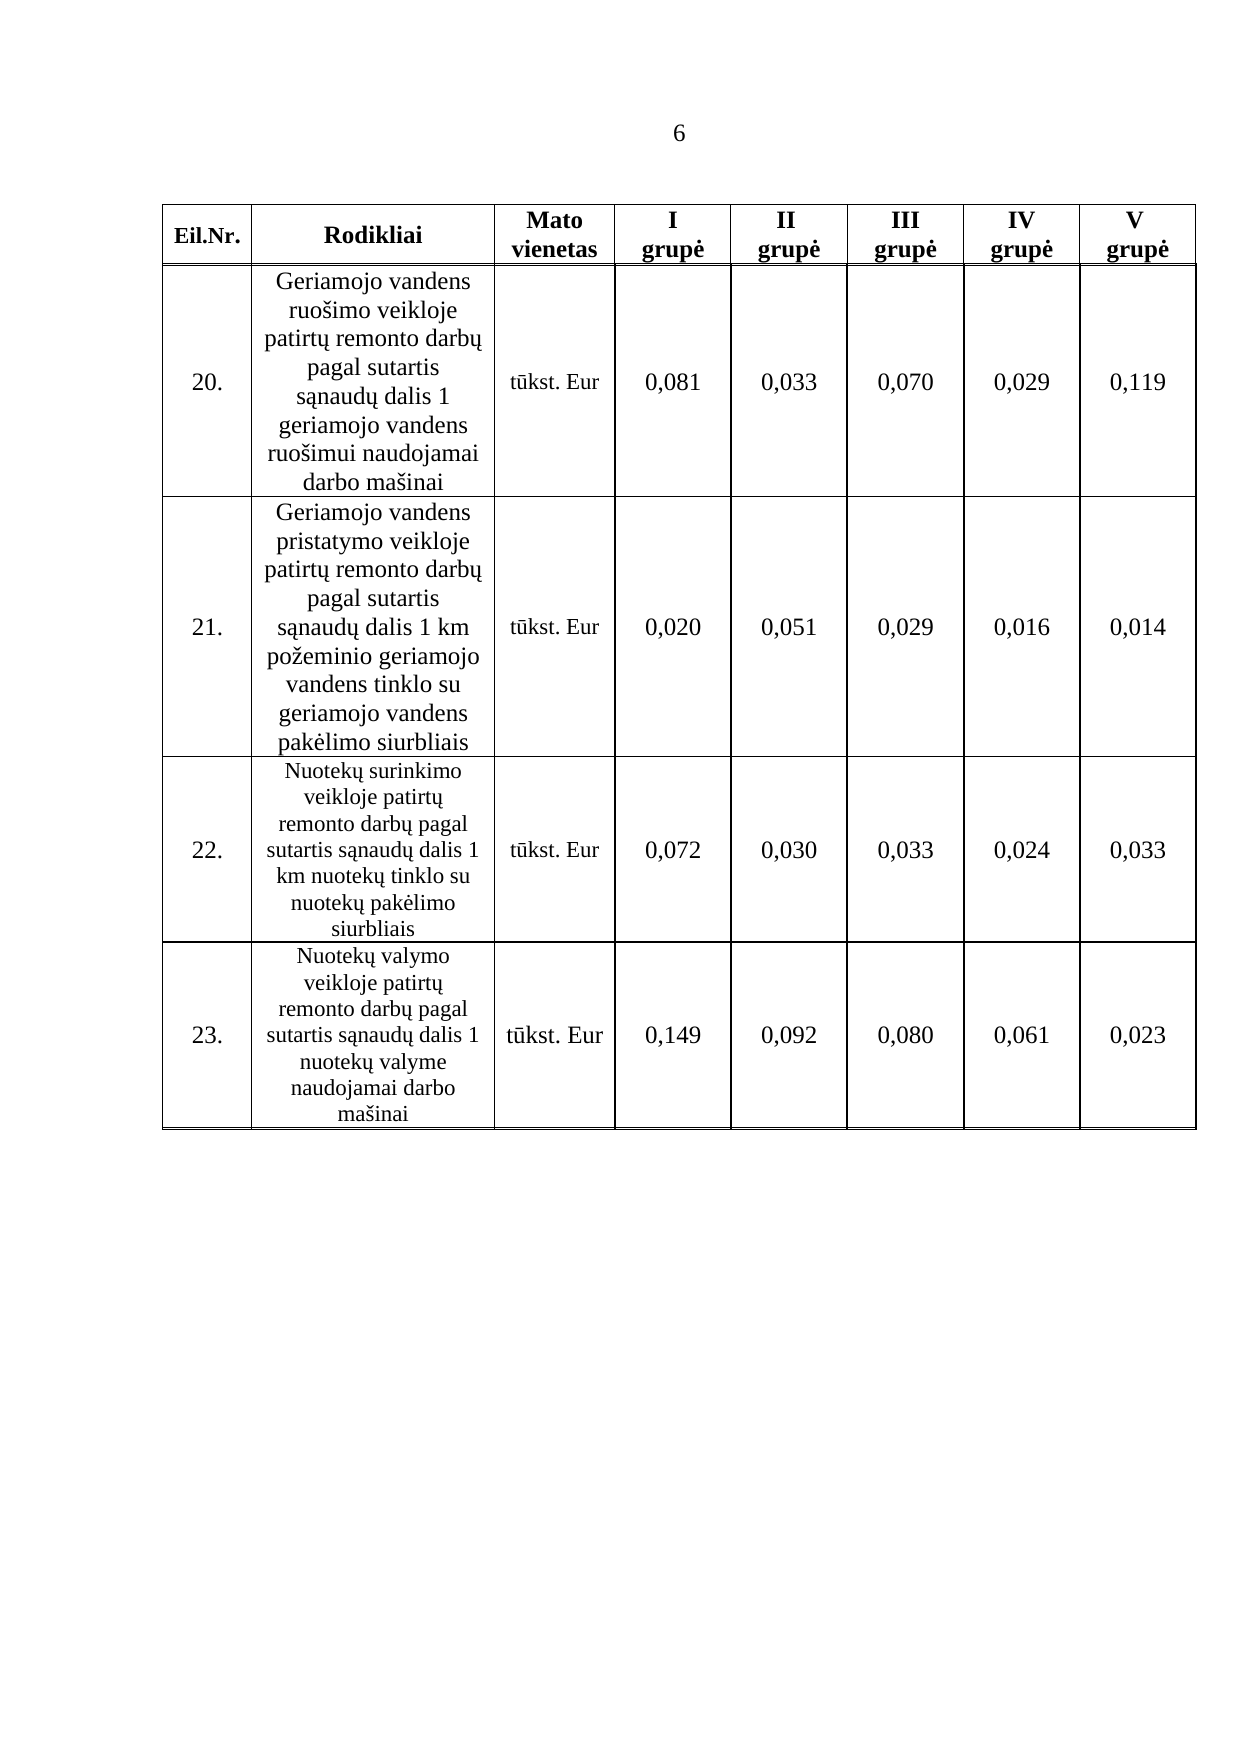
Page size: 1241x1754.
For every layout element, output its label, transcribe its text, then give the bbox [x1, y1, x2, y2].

table_header V grupė [1080, 205, 1195, 263]
table_cell 0,033 [848, 757, 963, 941]
table_cell 0,029 [965, 266, 1079, 496]
table_cell 0,023 [1081, 943, 1195, 1127]
table_cell 0,051 [732, 497, 846, 756]
table_cell 23. [163, 943, 251, 1127]
table_cell tūkst. Eur [495, 757, 614, 941]
table_cell Nuotekų surinkimo veikloje patirtų remonto darbų pagal sutartis sąnaudų dalis 1 km nuotekų tinklo su nuotekų pakėlimo siurbliais [252, 757, 494, 941]
table_cell 0,033 [1081, 757, 1195, 941]
table_cell Geriamojo vandens ruošimo veikloje patirtų remonto darbų pagal sutartis sąnaudų dalis 1 geriamojo vandens ruošimui naudojamai darbo mašinai [252, 266, 494, 496]
table_cell 0,029 [848, 497, 963, 756]
table_cell 0,070 [848, 266, 963, 496]
table_cell 0,016 [965, 497, 1079, 756]
table_header Mato vienetas [495, 205, 614, 263]
table_cell tūkst. Eur [495, 497, 614, 756]
table_header Eil.Nr. [163, 205, 251, 263]
table_cell 0,014 [1081, 497, 1195, 756]
table_cell 20. [163, 266, 251, 496]
table_cell 0,081 [616, 266, 730, 496]
table_cell 0,024 [965, 757, 1079, 941]
table_header IV grupė [964, 205, 1079, 263]
table_cell 0,020 [616, 497, 730, 756]
table_cell 22. [163, 757, 251, 941]
table_header II grupė [731, 205, 847, 263]
table_cell 0,061 [965, 943, 1079, 1127]
table_header I grupė [615, 205, 730, 263]
table_cell 0,033 [732, 266, 846, 496]
table_cell Nuotekų valymo veikloje patirtų remonto darbų pagal sutartis sąnaudų dalis 1 nuotekų valyme naudojamai darbo mašinai [252, 943, 494, 1127]
table_cell Geriamojo vandens pristatymo veikloje patirtų remonto darbų pagal sutartis sąnaudų dalis 1 km požeminio geriamojo vandens tinklo su geriamojo vandens pakėlimo siurbliais [252, 497, 494, 756]
table_cell tūkst. Eur [495, 943, 614, 1127]
table_cell 0,092 [732, 943, 846, 1127]
table_cell 0,030 [732, 757, 846, 941]
table_header III grupė [848, 205, 963, 263]
table_cell 0,149 [616, 943, 730, 1127]
table_cell 0,080 [848, 943, 963, 1127]
table_header Rodikliai [252, 205, 494, 263]
table_cell tūkst. Eur [495, 266, 614, 496]
table_cell 0,072 [616, 757, 730, 941]
table_cell 21. [163, 497, 251, 756]
table_cell 0,119 [1081, 266, 1195, 496]
